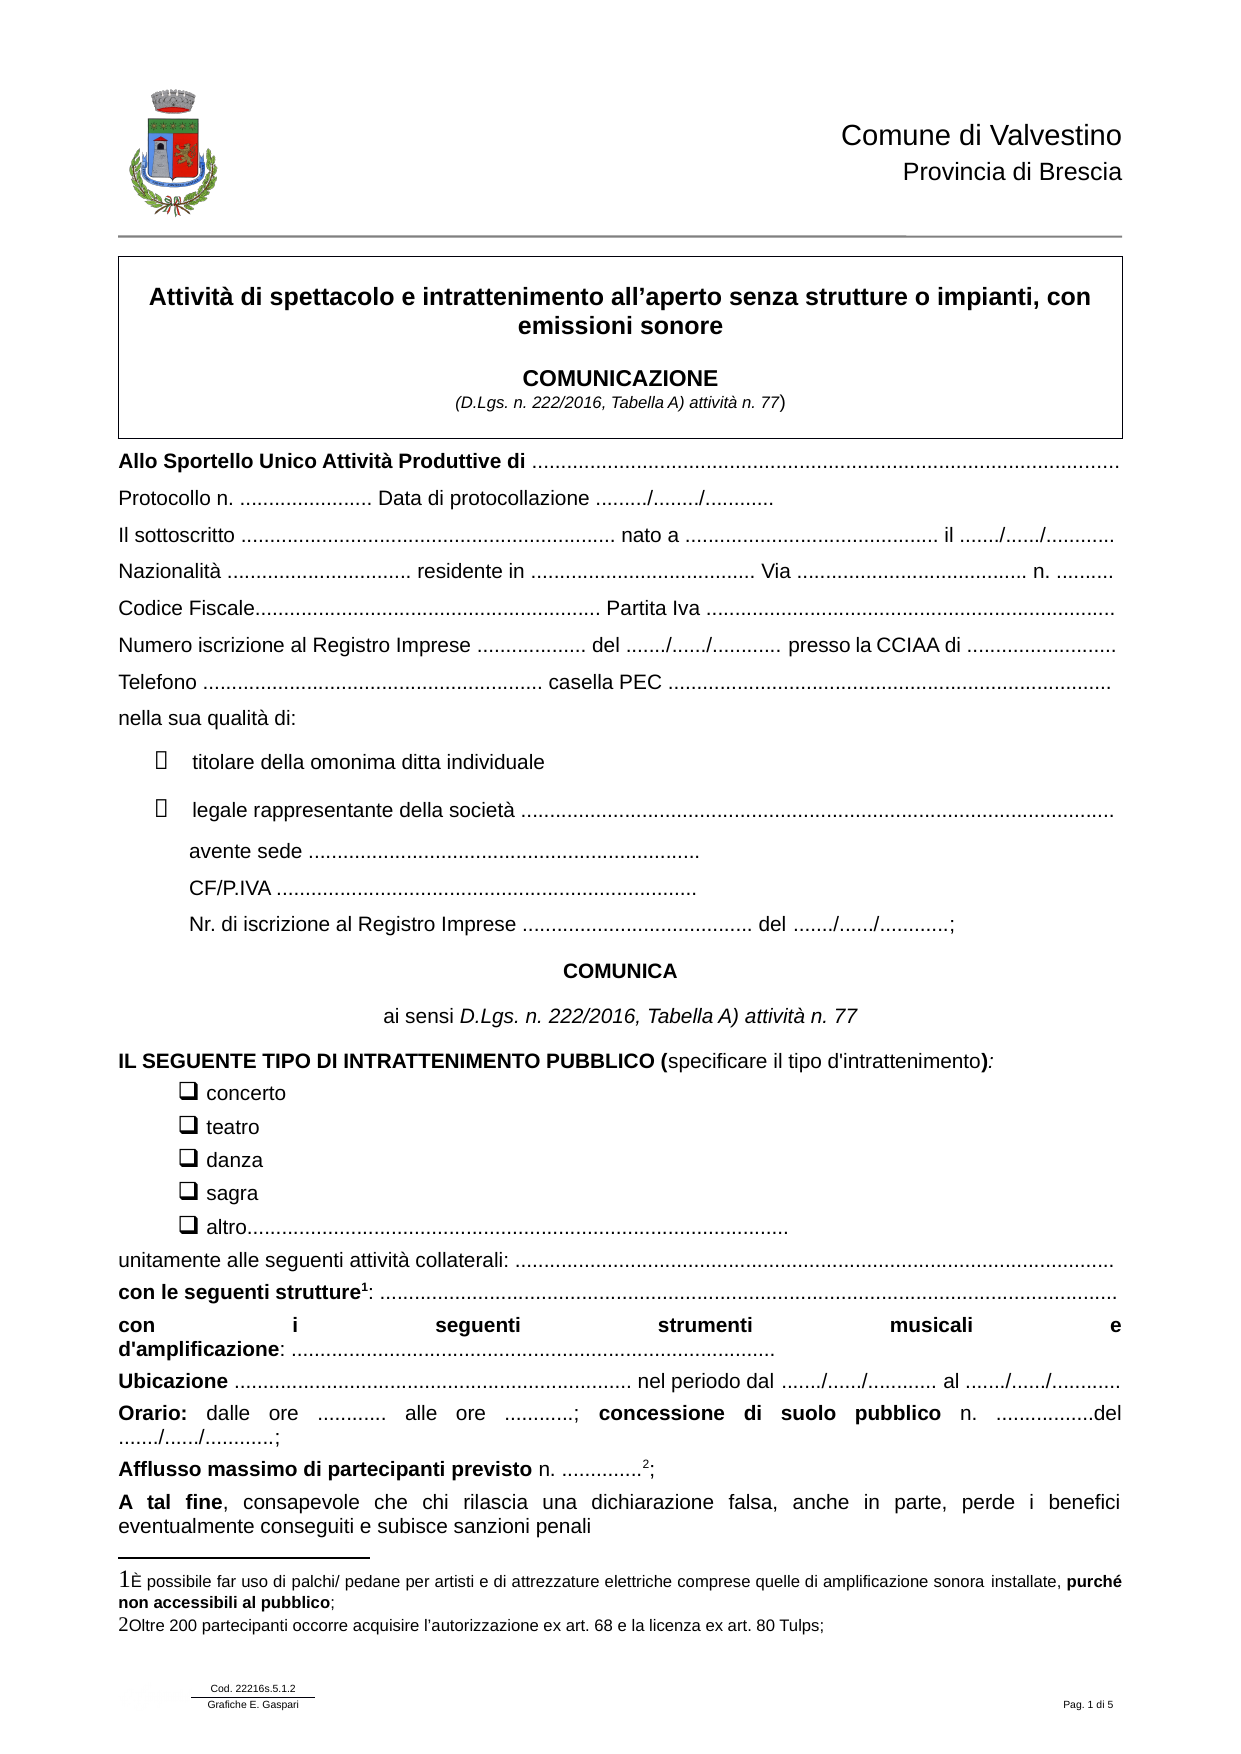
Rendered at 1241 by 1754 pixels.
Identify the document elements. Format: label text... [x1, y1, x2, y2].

text Nr. di iscrizione al Registro Imprese ........................................ del ......./....../............; [189, 912, 1122, 936]
text  concerto [177, 1081, 1122, 1106]
text È possibile far uso di palchi/ pedane per artisti e di attrezzature elettriche comprese quelle di amplificazione sonora installate, purché non accessibili al pubblico; [118, 1564, 1122, 1612]
text con i seguenti strumenti musicali e d'amplificazione: .................................................................................... [118, 1312, 1122, 1360]
text Numero iscrizione al Registro Imprese ................... del ......./....../............ presso la CCIAA di .......................... [118, 633, 1122, 657]
table_header Attività di spettacolo e intrattenimento all’aperto senza strutture o impianti, con emissioni sonore COMUNICAZIONE (D.Lgs. n. 222/2016, Tabella A) attività n. 77) [119, 257, 1122, 437]
text ai sensi D.Lgs. n. 222/2016, Tabella A) attività n. 77 [118, 1004, 1122, 1028]
text Provincia di Brescia [224, 157, 1122, 185]
text  titolare della omonima ditta individuale [153, 743, 1122, 777]
text con le seguenti strutture: ................................................................................................................................ [118, 1280, 1122, 1304]
picture [122, 87, 224, 219]
text nella sua qualità di: [118, 706, 1122, 730]
text A tal fine, consapevole che chi rilascia una dichiarazione falsa, anche in parte, perde i benefici eventualmente conseguiti e subisce sanzioni penali [118, 1489, 1122, 1537]
text  altro.............................................................................................. [177, 1214, 1122, 1239]
text Comune di Valvestino [224, 118, 1122, 152]
text IL SEGUENTE TIPO DI INTRATTENIMENTO PUBBLICO (specificare il tipo d'intrattenimento): [118, 1049, 1122, 1073]
text Telefono ........................................................... casella PEC ............................................................................. [118, 669, 1122, 693]
text Protocollo n. ....................... Data di protocollazione ........./......../............ [118, 486, 1122, 509]
text Afflusso massimo di partecipanti previsto n. ..............; [118, 1457, 1122, 1481]
text Allo Sportello Unico Attività Produttive di [118, 449, 1122, 473]
text CF/P.IVA ......................................................................... [189, 875, 1122, 899]
text COMUNICA [118, 959, 1122, 983]
text unitamente alle seguenti attività collaterali: ........................................................................................................ [118, 1248, 1122, 1272]
text Oltre 200 partecipanti occorre acquisire l’autorizzazione ex art. 68 e la licenza ex art. 80 Tulps; [118, 1612, 1122, 1636]
text Ubicazione ..................................................................... nel periodo dal ......./....../............ al ......./....../............ [118, 1369, 1122, 1393]
text Il sottoscritto ................................................................. nato a ............................................ il ......./....../............ [118, 522, 1122, 546]
text Codice Fiscale............................................................ Partita Iva ....................................................................... [118, 596, 1122, 620]
text  legale rappresentante della società ....................................................................................................... [153, 791, 1122, 825]
text  danza [177, 1148, 1122, 1173]
text  teatro [177, 1114, 1122, 1139]
text  sagra [177, 1181, 1122, 1206]
text avente sede .................................................................... [189, 839, 1122, 863]
text Orario: dalle ore ............ alle ore ............; concessione di suolo pubblico n. .................del ......./....../............; [118, 1401, 1122, 1449]
text Nazionalità ................................ residente in ....................................... Via ........................................ n. .......... [118, 559, 1122, 583]
